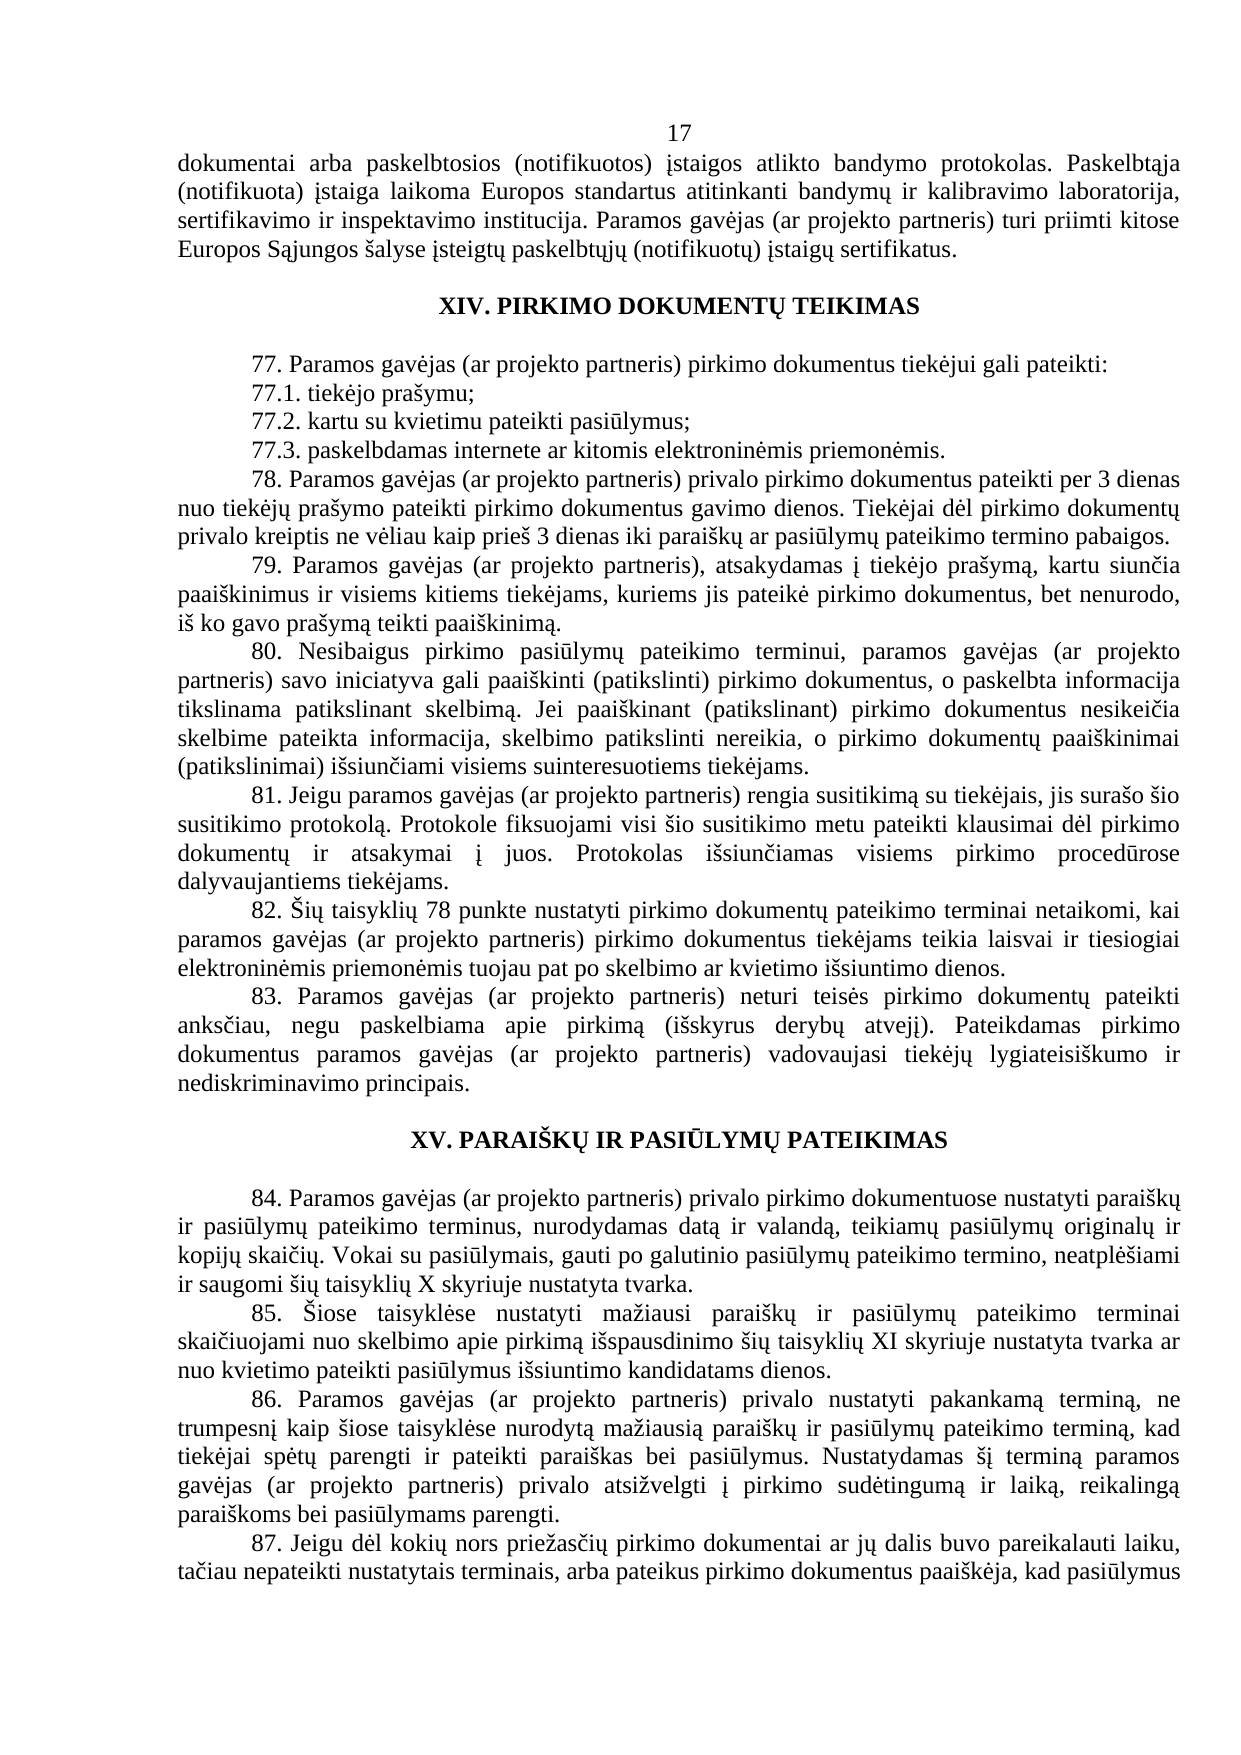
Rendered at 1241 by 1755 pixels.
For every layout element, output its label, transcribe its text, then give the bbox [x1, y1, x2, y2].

text dokumentai arba paskelbtosios (notifikuotos) įstaigos atlikto bandymo protokolas. Paskelbtąja (notifikuota) įstaiga laikoma Europos standartus atitinkanti bandymų ir kalibravimo laboratorija, sertifikavimo ir inspektavimo institucija. Paramos gavėjas (ar projekto partneris) turi priimti kitose Europos Sąjungos šalyse įsteigtų paskelbtųjų (notifikuotų) įstaigų sertifikatus. [177, 148, 1181, 263]
text 85. Šiose taisyklėse nustatyti mažiausi paraiškų ir pasiūlymų pateikimo terminai skaičiuojami nuo skelbimo apie pirkimą išspausdinimo šių taisyklių XI skyriuje nustatyta tvarka ar nuo kvietimo pateikti pasiūlymus išsiuntimo kandidatams dienos. [177, 1298, 1181, 1384]
text 78. Paramos gavėjas (ar projekto partneris) privalo pirkimo dokumentus pateikti per 3 dienas nuo tiekėjų prašymo pateikti pirkimo dokumentus gavimo dienos. Tiekėjai dėl pirkimo dokumentų privalo kreiptis ne vėliau kaip prieš 3 dienas iki paraiškų ar pasiūlymų pateikimo termino pabaigos. [177, 464, 1181, 550]
text 81. Jeigu paramos gavėjas (ar projekto partneris) rengia susitikimą su tiekėjais, jis surašo šio susitikimo protokolą. Protokole fiksuojami visi šio susitikimo metu pateikti klausimai dėl pirkimo dokumentų ir atsakymai į juos. Protokolas išsiunčiamas visiems pirkimo procedūrose dalyvaujantiems tiekėjams. [177, 780, 1181, 895]
text 87. Jeigu dėl kokių nors priežasčių pirkimo dokumentai ar jų dalis buvo pareikalauti laiku, tačiau nepateikti nustatytais terminais, arba pateikus pirkimo dokumentus paaiškėja, kad pasiūlymus [177, 1528, 1181, 1585]
text 80. Nesibaigus pirkimo pasiūlymų pateikimo terminui, paramos gavėjas (ar projekto partneris) savo iniciatyva gali paaiškinti (patikslinti) pirkimo dokumentus, o paskelbta informacija tikslinama patikslinant skelbimą. Jei paaiškinant (patikslinant) pirkimo dokumentus nesikeičia skelbime pateikta informacija, skelbimo patikslinti nereikia, o pirkimo dokumentų paaiškinimai (patikslinimai) išsiunčiami visiems suinteresuotiems tiekėjams. [177, 636, 1181, 780]
text 77.3. paskelbdamas internete ar kitomis elektroninėmis priemonėmis. [177, 435, 1181, 464]
text 84. Paramos gavėjas (ar projekto partneris) privalo pirkimo dokumentuose nustatyti paraiškų ir pasiūlymų pateikimo terminus, nurodydamas datą ir valandą, teikiamų pasiūlymų originalų ir kopijų skaičių. Vokai su pasiūlymais, gauti po galutinio pasiūlymų pateikimo termino, neatplėšiami ir saugomi šių taisyklių X skyriuje nustatyta tvarka. [177, 1183, 1181, 1298]
text 77.1. tiekėjo prašymu; [177, 378, 1181, 406]
text XIV. PIRKIMO DOKUMENTŲ TEIKIMAS [177, 291, 1181, 320]
text 77.2. kartu su kvietimu pateikti pasiūlymus; [177, 406, 1181, 435]
text 77. Paramos gavėjas (ar projekto partneris) pirkimo dokumentus tiekėjui gali pateikti: [177, 349, 1181, 378]
text 83. Paramos gavėjas (ar projekto partneris) neturi teisės pirkimo dokumentų pateikti anksčiau, negu paskelbiama apie pirkimą (išskyrus derybų atvejį). Pateikdamas pirkimo dokumentus paramos gavėjas (ar projekto partneris) vadovaujasi tiekėjų lygiateisiškumo ir nediskriminavimo principais. [177, 981, 1181, 1096]
text 79. Paramos gavėjas (ar projekto partneris), atsakydamas į tiekėjo prašymą, kartu siunčia paaiškinimus ir visiems kitiems tiekėjams, kuriems jis pateikė pirkimo dokumentus, bet nenurodo, iš ko gavo prašymą teikti paaiškinimą. [177, 550, 1181, 636]
text 82. Šių taisyklių 78 punkte nustatyti pirkimo dokumentų pateikimo terminai netaikomi, kai paramos gavėjas (ar projekto partneris) pirkimo dokumentus tiekėjams teikia laisvai ir tiesiogiai elektroninėmis priemonėmis tuojau pat po skelbimo ar kvietimo išsiuntimo dienos. [177, 895, 1181, 981]
text XV. PARAIŠKŲ IR PASIŪLYMŲ PATEIKIMAS [177, 1125, 1181, 1154]
text 86. Paramos gavėjas (ar projekto partneris) privalo nustatyti pakankamą terminą, ne trumpesnį kaip šiose taisyklėse nurodytą mažiausią paraiškų ir pasiūlymų pateikimo terminą, kad tiekėjai spėtų parengti ir pateikti paraiškas bei pasiūlymus. Nustatydamas šį terminą paramos gavėjas (ar projekto partneris) privalo atsižvelgti į pirkimo sudėtingumą ir laiką, reikalingą paraiškoms bei pasiūlymams parengti. [177, 1384, 1181, 1528]
